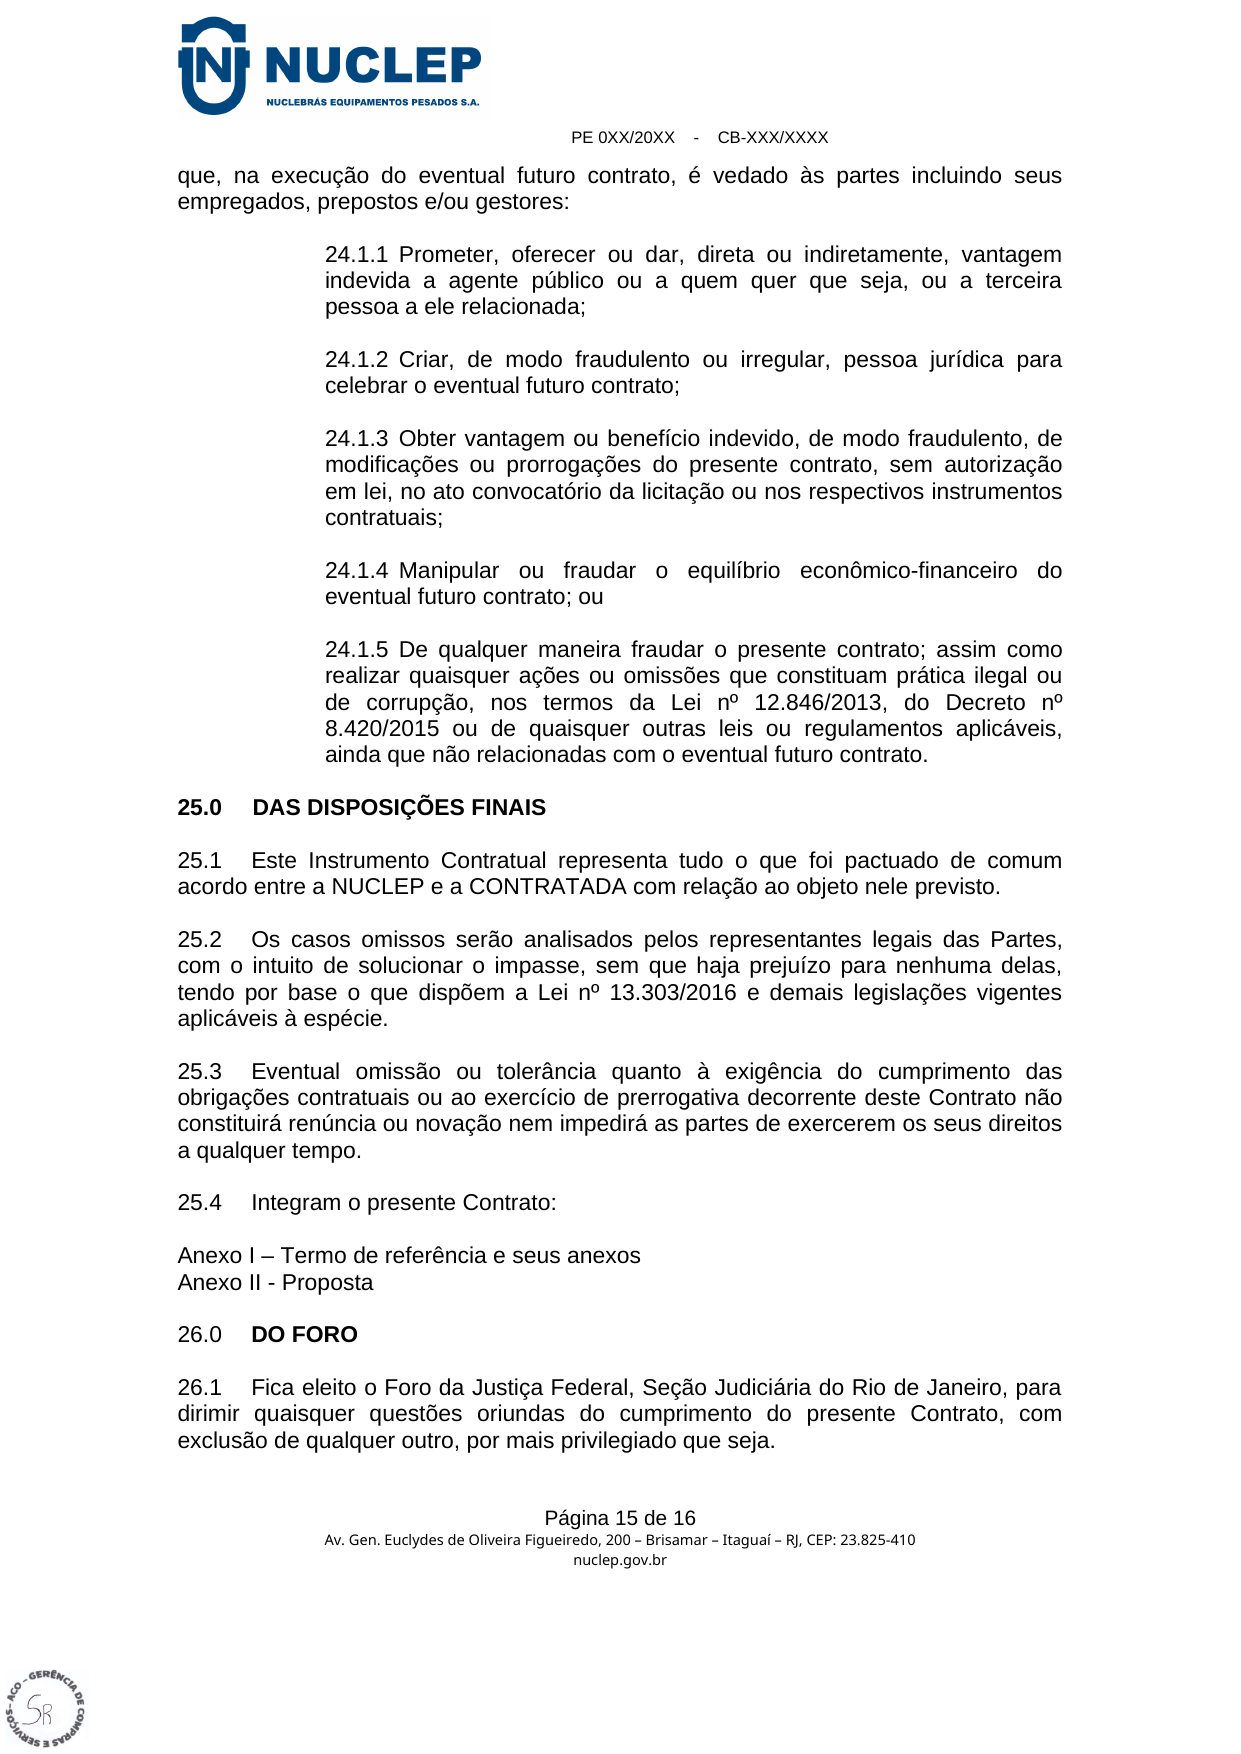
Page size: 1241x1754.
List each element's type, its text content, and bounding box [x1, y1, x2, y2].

list Obter vantagem ou benefício indevido, de modo fraudulento, de modificações ou prorrogações do presente contrato, sem autorização em lei, no ato convocatório da licitação ou nos respectivos instrumentos contratuais; [325, 425, 1063, 531]
picture [4, 1668, 91, 1749]
list Os casos omissos serão analisados pelos representantes legais das Partes, com o intuito de solucionar o impasse, sem que haja prejuízo para nenhuma delas, tendo por base o que dispõem a Lei nº 13.303/2016 e demais legislações vigentes aplicáveis à espécie. [177, 926, 1063, 1031]
list DAS DISPOSIÇÕES FINAIS [177, 794, 1063, 820]
list Fica eleito o Foro da Justiça Federal, Seção Judiciária do Rio de Janeiro, para dirimir quaisquer questões oriundas do cumprimento do presente Contrato, com exclusão de qualquer outro, por mais privilegiado que seja. [177, 1374, 1063, 1453]
list Anexo I – Termo de referência e seus anexos [177, 1242, 1063, 1268]
list Este Instrumento Contratual representa tudo o que foi pactuado de comum acordo entre a NUCLEP e a CONTRATADA com relação ao objeto nele previsto. [177, 847, 1063, 899]
picture [178, 15, 493, 119]
list Manipular ou fraudar o equilíbrio econômico-financeiro do eventual futuro contrato; ou [325, 557, 1063, 609]
list Integram o presente Contrato: [177, 1189, 1063, 1216]
list Eventual omissão ou tolerância quanto à exigência do cumprimento das obrigações contratuais ou ao exercício de prerrogativa decorrente deste Contrato não constituirá renúncia ou novação nem impedirá as partes de exercerem os seus direitos a qualquer tempo. [177, 1058, 1063, 1163]
list De qualquer maneira fraudar o presente contrato; assim como realizar quaisquer ações ou omissões que constituam prática ilegal ou de corrupção, nos termos da Lei nº 12.846/2013, do Decreto nº 8.420/2015 ou de quaisquer outras leis ou regulamentos aplicáveis, ainda que não relacionadas com o eventual futuro contrato. [325, 636, 1063, 768]
list que, na execução do eventual futuro contrato, é vedado às partes incluindo seus empregados, prepostos e/ou gestores: [177, 162, 1063, 214]
list Prometer, oferecer ou dar, direta ou indiretamente, vantagem indevida a agente público ou a quem quer que seja, ou a terceira pessoa a ele relacionada; [325, 241, 1063, 320]
list DO FORO [177, 1321, 1063, 1347]
list Anexo II - Proposta [177, 1268, 1063, 1295]
list Criar, de modo fraudulento ou irregular, pessoa jurídica para celebrar o eventual futuro contrato; [325, 346, 1063, 399]
